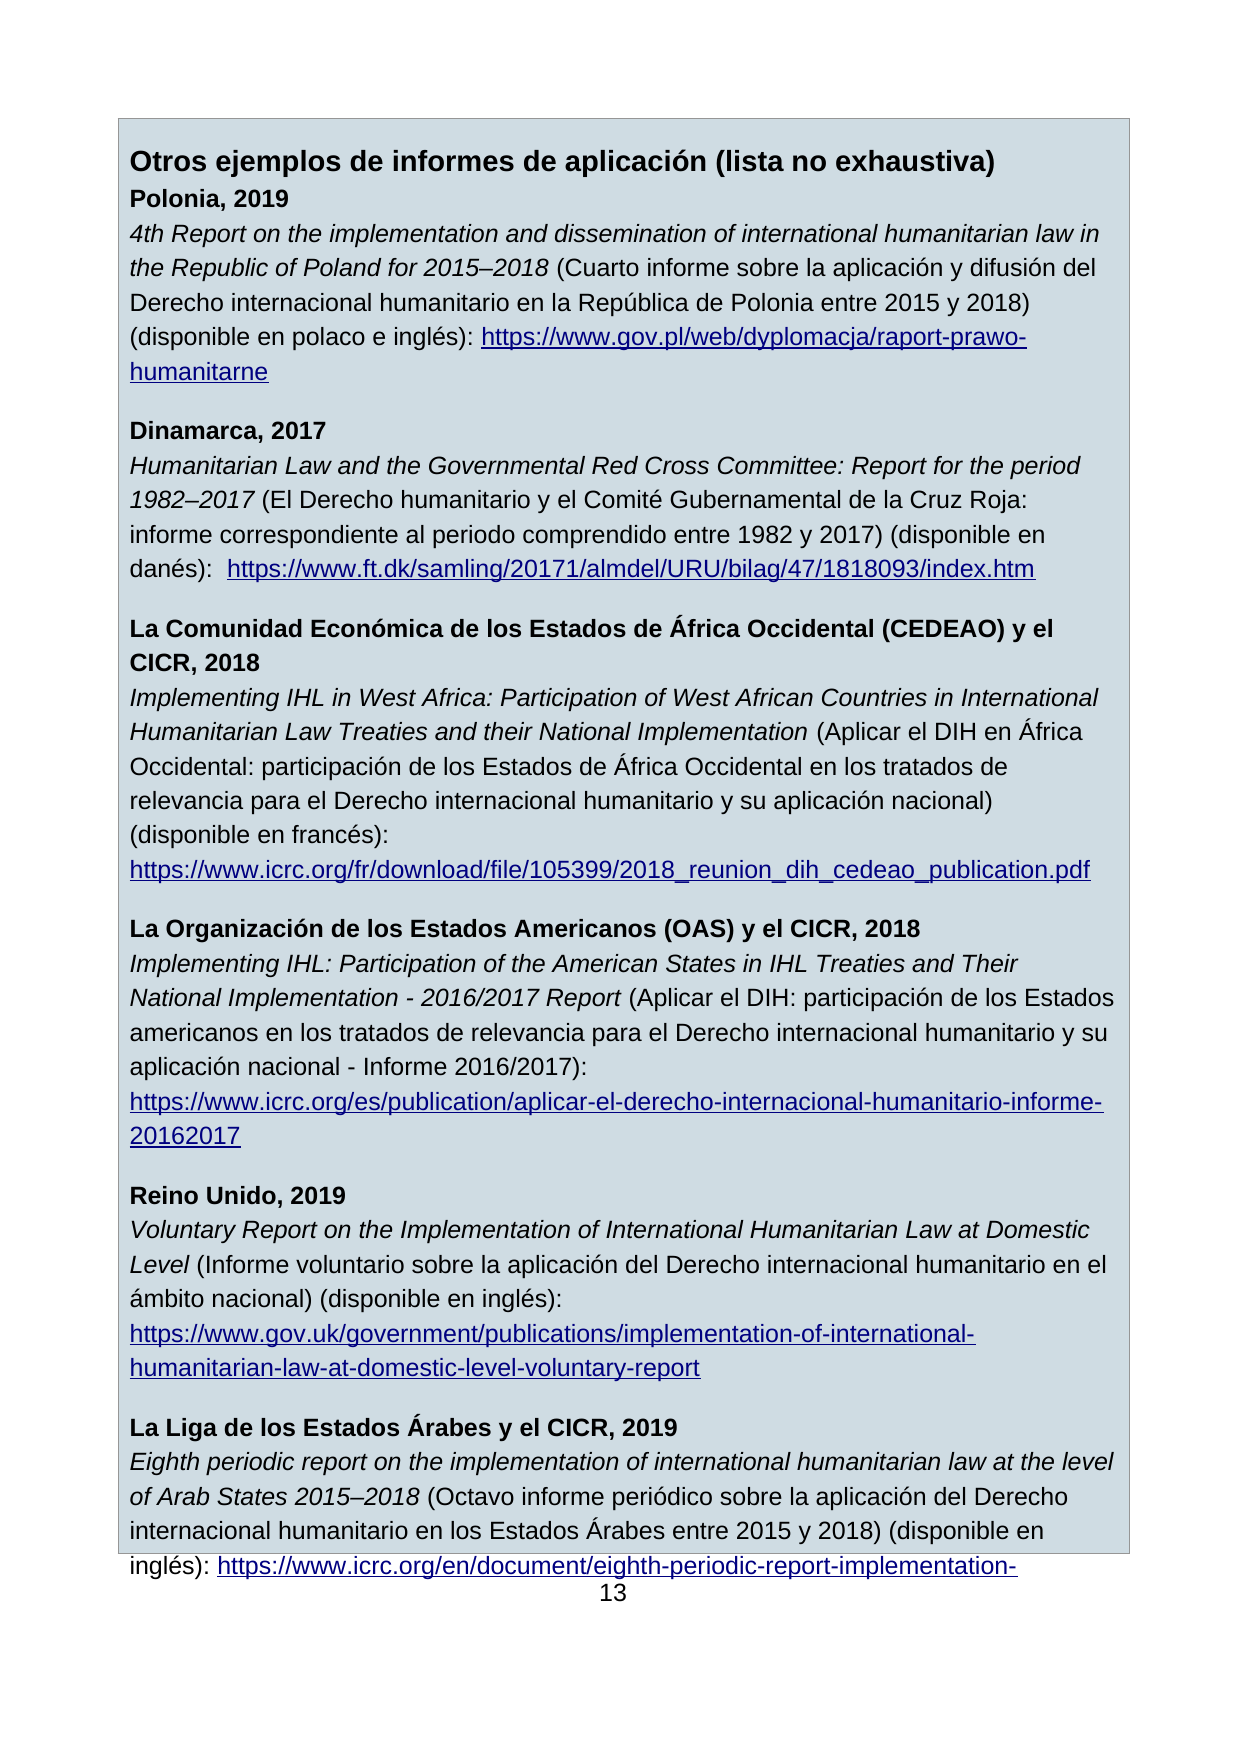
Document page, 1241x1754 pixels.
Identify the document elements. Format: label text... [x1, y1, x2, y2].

table_header Otros ejemplos de informes de aplicación (lista no exhaustiva) Polonia, 2019 4th Report on the implementation and dissemination of international humanitarian law in the Republic of Poland for 2015–2018 (Cuarto informe sobre la aplicación y difusión del Derecho internacional humanitario en la República de Polonia entre 2015 y 2018) (disponible en polaco e inglés): https://www.gov.pl/web/dyplomacja/raport-prawo-humanitarne Dinamarca, 2017 Humanitarian Law and the Governmental Red Cross Committee: Report for the period 1982–2017 (El Derecho humanitario y el Comité Gubernamental de la Cruz Roja: informe correspondiente al periodo comprendido entre 1982 y 2017) (disponible en danés): https://www.ft.dk/samling/20171/almdel/URU/bilag/47/1818093/index.htm La Comunidad Económica de los Estados de África Occidental (CEDEAO) y el CICR, 2018 Implementing IHL in West Africa: Participation of West African Countries in International Humanitarian Law Treaties and their National Implementation (Aplicar el DIH en África Occidental: participación de los Estados de África Occidental en los tratados de relevancia para el Derecho internacional humanitario y su aplicación nacional) (disponible en francés): https://www.icrc.org/fr/download/file/105399/2018_reunion_dih_cedeao_publication.pdf La Organización de los Estados Americanos (OAS) y el CICR, 2018 Implementing IHL: Participation of the American States in IHL Treaties and Their National Implementation - 2016/2017 Report (Aplicar el DIH: participación de los Estados americanos en los tratados de relevancia para el Derecho internacional humanitario y su aplicación nacional - Informe 2016/2017): https://www.icrc.org/es/publication/aplicar-el-derecho-internacional-humanitario-informe-20162017 Reino Unido, 2019 Voluntary Report on the Implementation of International Humanitarian Law at Domestic Level (Informe voluntario sobre la aplicación del Derecho internacional humanitario en el ámbito nacional) (disponible en inglés): https://www.gov.uk/government/publications/implementation-of-international-humanitarian-law-at-domestic-level-voluntary-report La Liga de los Estados Árabes y el CICR, 2019 Eighth periodic report on the implementation of international humanitarian law at the level of Arab States 2015–2018 (Octavo informe periódico sobre la aplicación del Derecho internacional humanitario en los Estados Árabes entre 2015 y 2018) (disponible en inglés): https://www.icrc.org/en/document/eighth-periodic-report-implementation-international-humanitarian-law-level-arab-states-2015 [119, 119, 1129, 1553]
